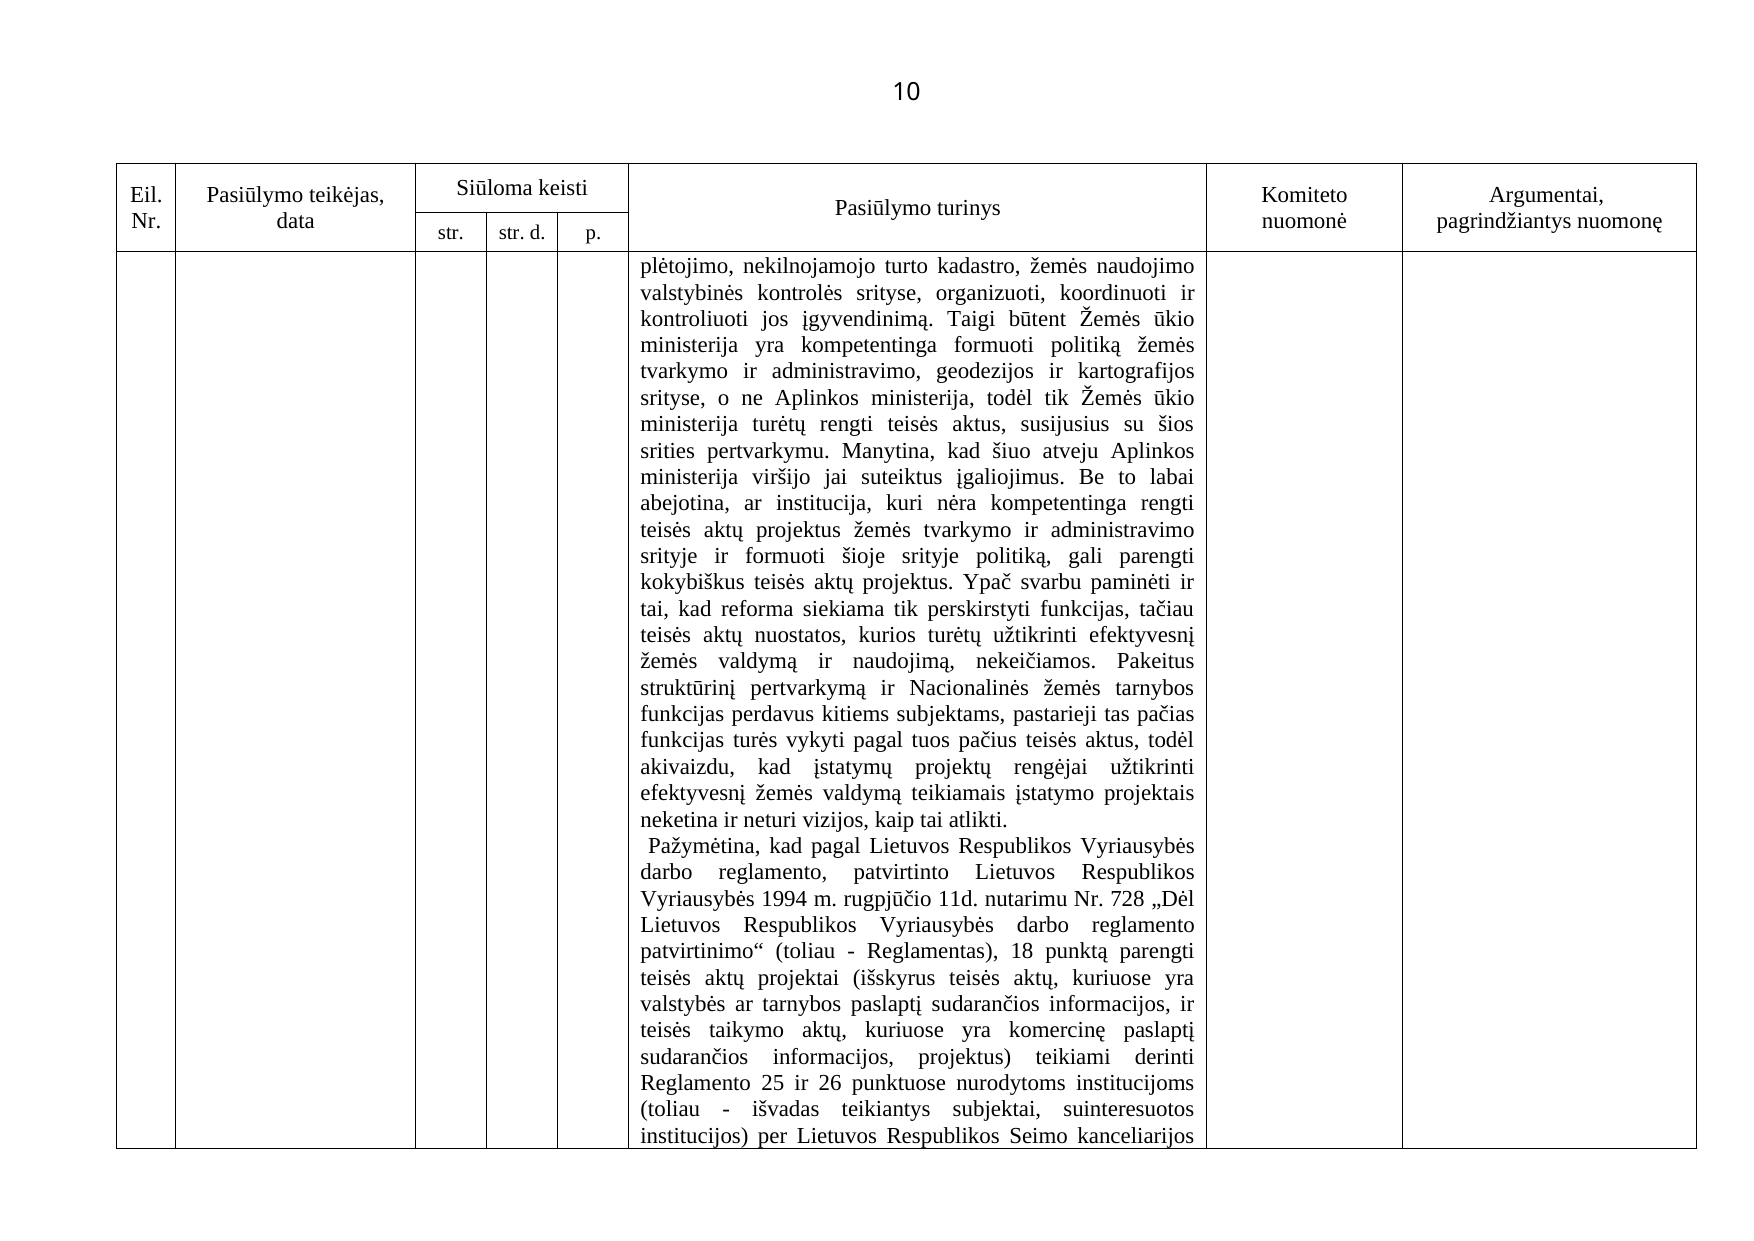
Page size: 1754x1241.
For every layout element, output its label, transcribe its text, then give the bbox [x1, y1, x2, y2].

table_cell str. d. [487, 213, 557, 251]
table_cell [1207, 252, 1402, 1148]
table_cell plėtojimo, nekilnojamojo turto kadastro, žemės naudojimo valstybinės kontrolės srityse, organizuoti, koordinuoti ir kontroliuoti jos įgyvendinimą. Taigi būtent Žemės ūkio ministerija yra kompetentinga formuoti politiką žemės tvarkymo ir administravimo, geodezijos ir kartografijos srityse, o ne Aplinkos ministerija, todėl tik Žemės ūkio ministerija turėtų rengti teisės aktus, susijusius su šios srities pertvarkymu. Manytina, kad šiuo atveju Aplinkos ministerija viršijo jai suteiktus įgaliojimus. Be to labai abejotina, ar institucija, kuri nėra kompetentinga rengti teisės aktų projektus žemės tvarkymo ir administravimo srityje ir formuoti šioje srityje politiką, gali parengti kokybiškus teisės aktų projektus. Ypač svarbu paminėti ir tai, kad reforma siekiama tik perskirstyti funkcijas, tačiau teisės aktų nuostatos, kurios turėtų užtikrinti efektyvesnį žemės valdymą ir naudojimą, nekeičiamos. Pakeitus struktūrinį pertvarkymą ir Nacionalinės žemės tarnybos funkcijas perdavus kitiems subjektams, pastarieji tas pačias funkcijas turės vykyti pagal tuos pačius teisės aktus, todėl akivaizdu, kad įstatymų projektų rengėjai užtikrinti efektyvesnį žemės valdymą teikiamais įstatymo projektais neketina ir neturi vizijos, kaip tai atlikti. Pažymėtina, kad pagal Lietuvos Respublikos Vyriausybės darbo reglamento, patvirtinto Lietuvos Respublikos Vyriausybės 1994 m. rugpjūčio 11d. nutarimu Nr. 728 „Dėl Lietuvos Respublikos Vyriausybės darbo reglamento patvirtinimo“ (toliau - Reglamentas), 18 punktą parengti teisės aktų projektai (išskyrus teisės aktų, kuriuose yra valstybės ar tarnybos paslaptį sudarančios informacijos, ir teisės taikymo aktų, kuriuose yra komercinę paslaptį sudarančios informacijos, projektus) teikiami derinti Reglamento 25 ir 26 punktuose nurodytoms institucijoms (toliau - išvadas teikiantys subjektai, suinteresuotos institucijos) per Lietuvos Respublikos Seimo kanceliarijos [629, 252, 1206, 1148]
table_cell [176, 252, 415, 1148]
table_header Komiteto nuomonė [1207, 164, 1402, 251]
table_header Pasiūlymo teikėjas, data [176, 164, 415, 251]
table_header Pasiūlymo turinys [629, 164, 1206, 251]
table_header Eil. Nr. [117, 164, 175, 251]
table_cell [416, 252, 486, 1148]
table_cell [1403, 252, 1696, 1148]
table_header Siūloma keisti [416, 164, 628, 212]
table_cell [117, 252, 175, 1148]
table_header Argumentai, pagrindžiantys nuomonę [1403, 164, 1696, 251]
table_cell str. [416, 213, 486, 251]
table_cell p. [558, 213, 628, 251]
table_cell [558, 252, 628, 1148]
table_cell [487, 252, 557, 1148]
